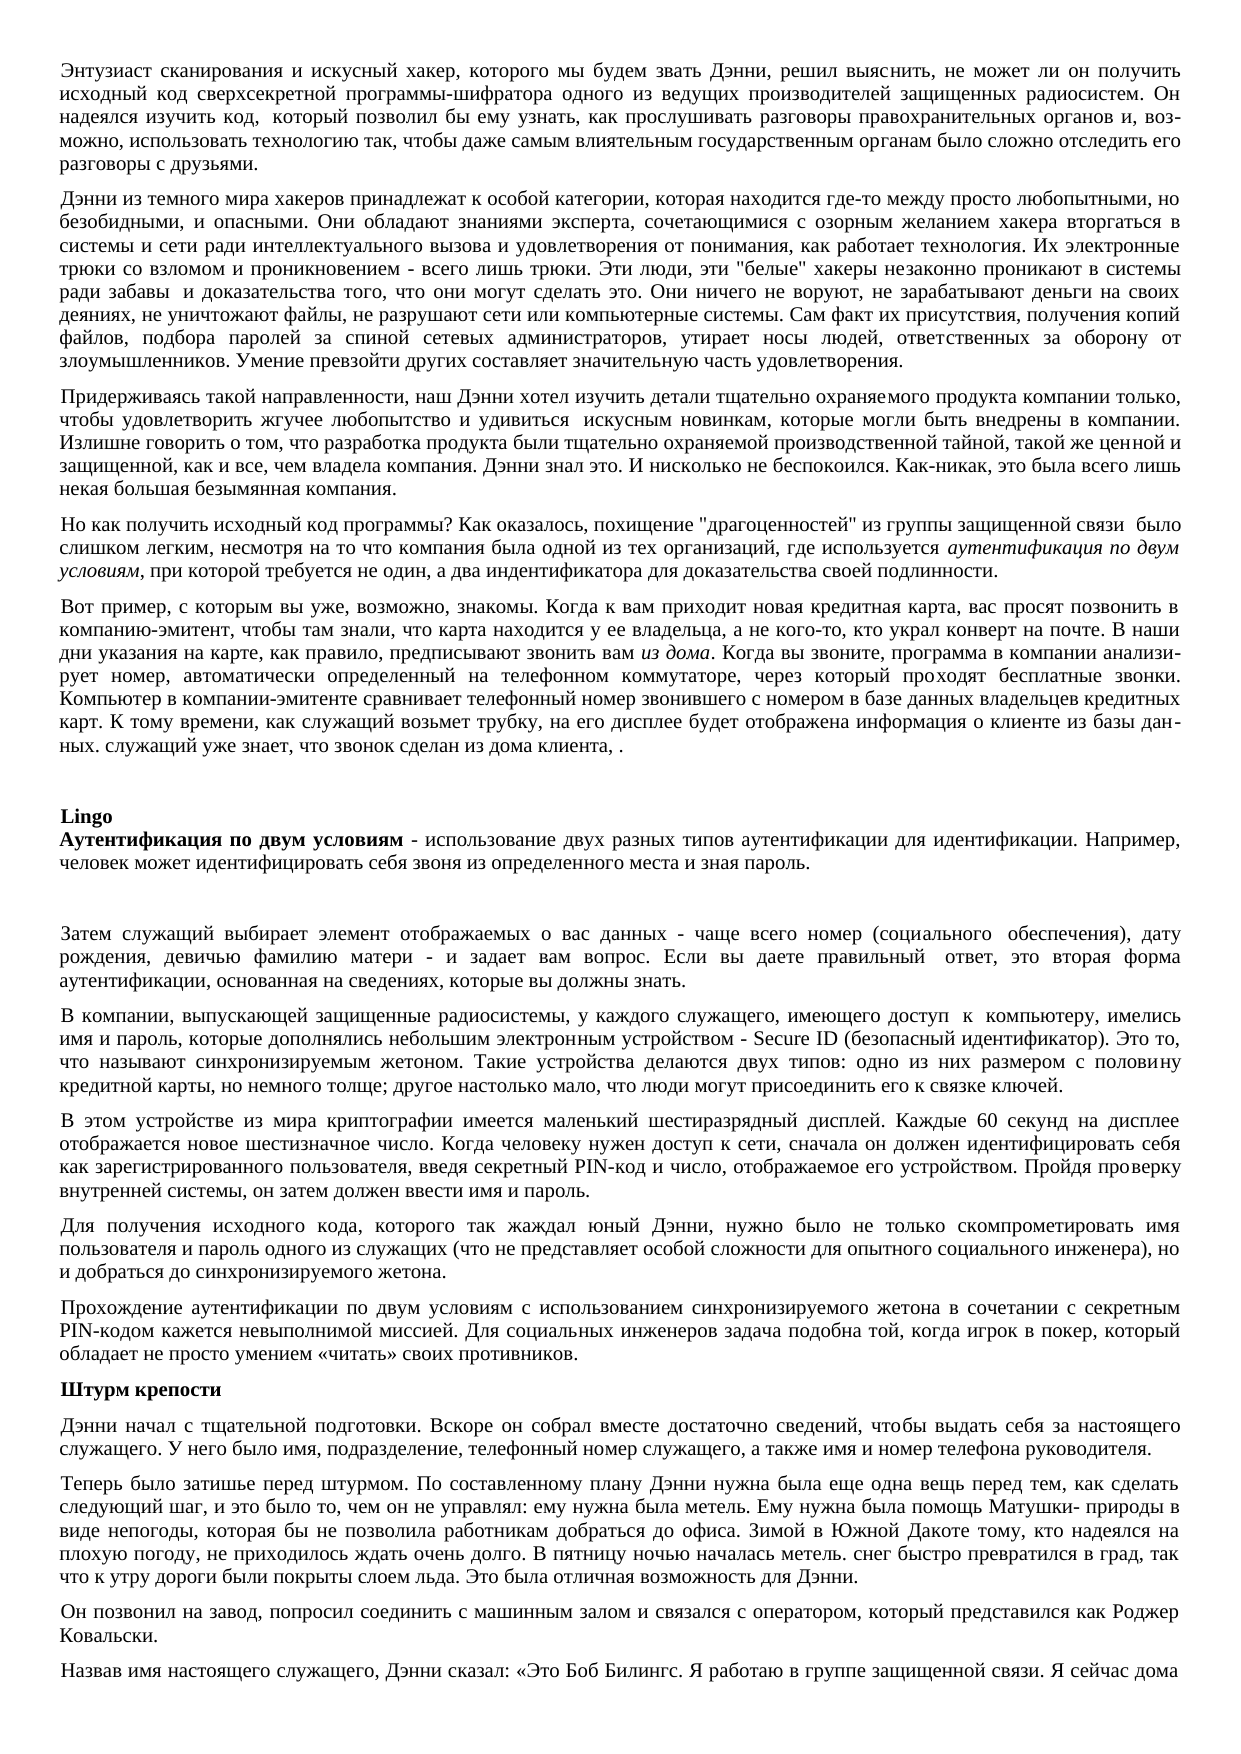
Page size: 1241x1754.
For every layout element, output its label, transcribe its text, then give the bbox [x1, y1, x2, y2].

text Энтузиаст сканирования и искусный хакер, которого мы будем звать Дэнни, решил выяс­нить, не может ли он получить исходный код сверхсекретной программы-шифратора одного из ведущих производителей защищенных радиосистем. Он надеялся изучить код, который позволил бы ему узнать, как прослушивать разговоры правохранительных органов и, воз­можно, использовать технологию так, чтобы даже самым влиятельным государственным ор­ганам было сложно отследить его разговоры с друзьями. [59, 59, 1181, 175]
text Прохождение аутентификации по двум условиям с использованием синхронизируемого жетона в сочетании с секретным PIN-кодом кажется невыполнимой миссией. Для социаль­ных инженеров задача подобна той, когда игрок в покер, который обладает не просто умени­ем «читать» своих противников. [59, 1296, 1181, 1365]
text Теперь было затишье перед штурмом. По составленному плану Дэнни нужна была еще одна вещь перед тем, как сделать следующий шаг, и это было то, чем он не управлял: ему нужна была метель. Ему нужна была помощь Матушки- природы в виде непогоды, которая бы не позволила работникам добраться до офиса. Зимой в Южной Дакоте тому, кто надеялся на плохую погоду, не приходилось ждать очень долго. В пятницу ночью началась метель. снег быстро превратился в град, так что к утру дороги были покрыты слоем льда. Это была отличная возможность для Дэнни. [59, 1472, 1181, 1588]
text Штурм крепости [59, 1378, 1181, 1401]
text Он позвонил на завод, попросил соединить с машинным залом и связался с оператором, который представился как Роджер Ковальски. [59, 1600, 1181, 1647]
text Lingo Аутентификация по двум условиям - использование двух разных типов аутентификации для идентификации. Например, человек может идентифицировать себя звоня из определен­ного места и зная пароль. [59, 805, 1181, 874]
text В компании, выпускающей защищенные радиосистемы, у каждого служащего, имеющего доступ к компьютеру, имелись имя и пароль, которые дополнялись небольшим электрон­ным устройством - Secure ID (безопасный идентификатор). Это то, что называют синхрони­зируемым жетоном. Такие устройства делаются двух типов: одно из них размером с полови­ну кредитной карты, но немного толще; другое настолько мало, что люди могут присоеди­нить его к связке ключей. [59, 1004, 1181, 1097]
text Но как получить исходный код программы? Как оказалось, похищение "драгоценностей" из группы защищенной связи было слишком легким, несмотря на то что компания была одной из тех организаций, где используется аутентификация по двум условиям, при которой требу­ется не один, а два индентификатора для доказательства своей подлинности. [59, 513, 1181, 582]
text Назвав имя настоящего служащего, Дэнни сказал: «Это Боб Билингс. Я работаю в группе защищенной связи. Я сейчас дома [59, 1659, 1181, 1682]
text Затем служащий выбирает элемент отображаемых о вас данных - чаще всего номер (соци­ального обеспечения), дату рождения, девичью фамилию матери - и задает вам вопрос. Если вы даете правильный ответ, это вторая форма аутентификации, основанная на сведениях, ко­торые вы должны знать. [59, 922, 1181, 992]
text Для получения исходного кода, которого так жаждал юный Дэнни, нужно было не только скомпрометировать имя пользователя и пароль одного из служащих (что не представляет особой сложности для опытного социального инженера), но и добраться до синхронизируе­мого жетона. [59, 1214, 1181, 1283]
text Дэнни начал с тщательной подготовки. Вскоре он собрал вместе достаточно сведений, что­бы выдать себя за настоящего служащего. У него было имя, подразделение, телефонный но­мер служащего, а также имя и номер телефона руководителя. [59, 1413, 1181, 1460]
text Вот пример, с которым вы уже, возможно, знакомы. Когда к вам приходит новая кредитная карта, вас просят позвонить в компанию-эмитент, чтобы там знали, что карта находится у ее владельца, а не кого-то, кто украл конверт на почте. В наши дни указания на карте, как пра­вило, предписывают звонить вам из дома. Когда вы звоните, программа в компании анализи­рует номер, автоматически определенный на телефонном коммутаторе, через который про­ходят бесплатные звонки. Компьютер в компании-эмитенте сравнивает телефонный номер звонившего с номером в базе данных владельцев кредитных карт. К тому времени, как слу­жащий возьмет трубку, на его дисплее будет отображена информация о клиенте из базы дан­ных. служащий уже знает, что звонок сделан из дома клиента, . [59, 595, 1181, 757]
text В этом устройстве из мира криптографии имеется маленький шестиразрядный дисплей. Каждые 60 секунд на дисплее отображается новое шестизначное число. Когда человеку ну­жен доступ к сети, сначала он должен идентифицировать себя как зарегистрированного пользователя, введя секретный PIN-код и число, отображаемое его устройством. Пройдя про­верку внутренней системы, он затем должен ввести имя и пароль. [59, 1109, 1181, 1202]
text Придерживаясь такой направленности, наш Дэнни хотел изучить детали тщательно охраняе­мого продукта компании только, чтобы удовлетворить жгучее любопытство и удивиться ис­кусным новинкам, которые могли быть внедрены в компании. Излишне говорить о том, что разработка продукта были тщательно охраняемой производственной тайной, такой же цен­ной и защищенной, как и все, чем владела компания. Дэнни знал это. И нисколько не беспо­коился. Как-никак, это была всего лишь некая большая безымянная компания. [59, 385, 1181, 500]
text Дэнни из темного мира хакеров принадлежат к особой категории, которая находится где-то между просто любопытными, но безобидными, и опасными. Они обладают знаниями экспер­та, сочетающимися с озорным желанием хакера вторгаться в системы и сети ради интеллек­туального вызова и удовлетворения от понимания, как работает технология. Их электронные трюки со взломом и проникновением - всего лишь трюки. Эти люди, эти "белые" хакеры не­законно проникают в системы ради забавы и доказательства того, что они могут сделать это. Они ничего не воруют, не зарабатывают деньги на своих деяниях, не уничтожают файлы, не разрушают сети или компьютерные системы. Сам факт их присутствия, получения копий файлов, подбора паролей за спиной сетевых администраторов, утирает носы людей, ответ­ственных за оборону от злоумышленников. Умение превзойти других составляет значитель­ную часть удовлетворения. [59, 187, 1181, 372]
